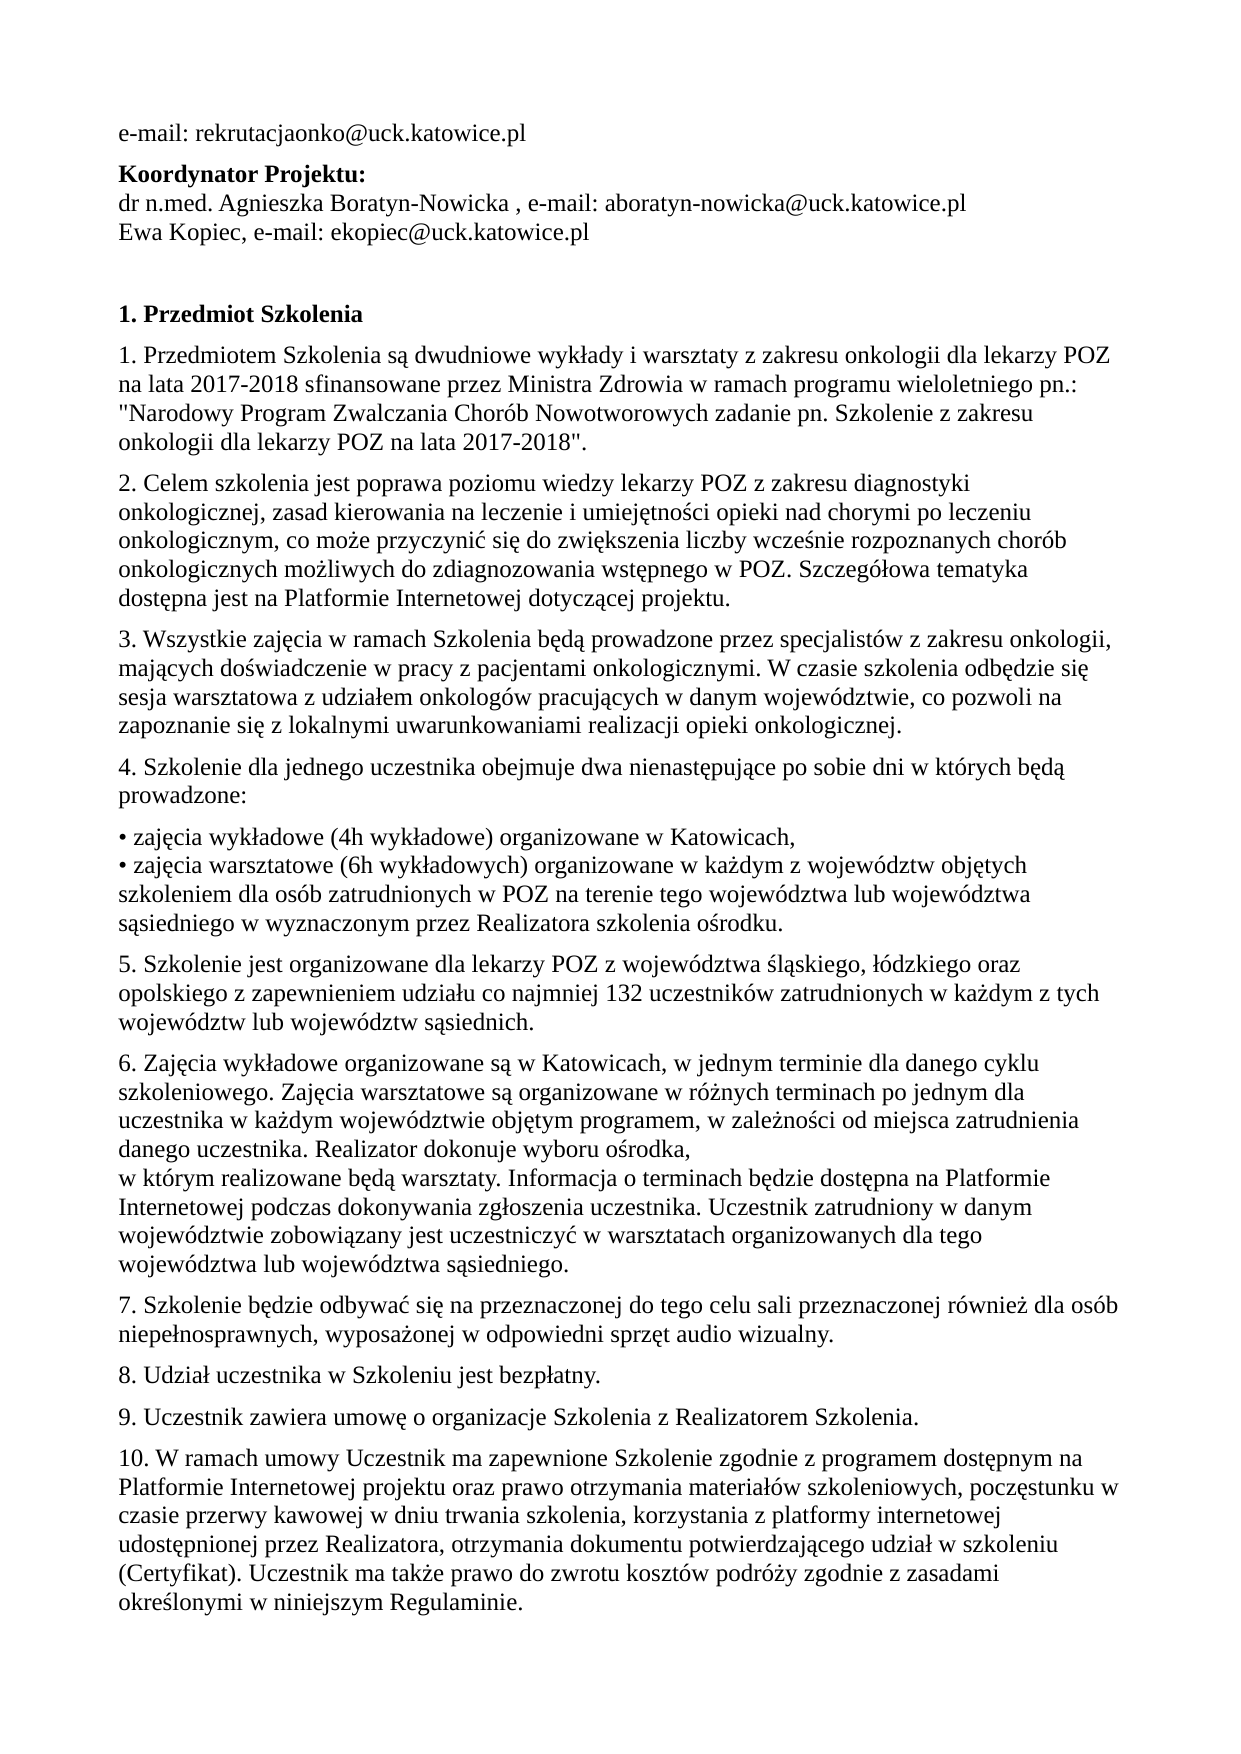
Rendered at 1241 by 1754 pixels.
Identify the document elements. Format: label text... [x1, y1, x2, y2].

text e-mail: rekrutacjaonko@uck.katowice.pl [118, 118, 1122, 147]
text Koordynator Projektu: dr n.med. Agnieszka Boratyn-Nowicka , e-mail: aboratyn-nowicka@uck.katowice.pl Ewa Kopiec, e-mail: ekopiec@uck.katowice.pl [118, 159, 1122, 246]
text 3. Wszystkie zajęcia w ramach Szkolenia będą prowadzone przez specjalistów z zakresu onkologii, mających doświadczenie w pracy z pacjentami onkologicznymi. W czasie szkolenia odbędzie się sesja warsztatowa z udziałem onkologów pracujących w danym województwie, co pozwoli na zapoznanie się z lokalnymi uwarunkowaniami realizacji opieki onkologicznej. [118, 624, 1122, 739]
text 5. Szkolenie jest organizowane dla lekarzy POZ z województwa śląskiego, łódzkiego oraz opolskiego z zapewnieniem udziału co najmniej 132 uczestników zatrudnionych w każdym z tych województw lub województw sąsiednich. [118, 949, 1122, 1036]
text 8. Udział uczestnika w Szkoleniu jest bezpłatny. [118, 1361, 1122, 1389]
text 10. W ramach umowy Uczestnik ma zapewnione Szkolenie zgodnie z programem dostępnym na Platformie Internetowej projektu oraz prawo otrzymania materiałów szkoleniowych, poczęstunku w czasie przerwy kawowej w dniu trwania szkolenia, korzystania z platformy internetowej udostępnionej przez Realizatora, otrzymania dokumentu potwierdzającego udział w szkoleniu (Certyfikat). Uczestnik ma także prawo do zwrotu kosztów podróży zgodnie z zasadami określonymi w niniejszym Regulaminie. [118, 1443, 1122, 1616]
text 1. Przedmiot Szkolenia [118, 299, 1122, 328]
text • zajęcia wykładowe (4h wykładowe) organizowane w Katowicach, • zajęcia warsztatowe (6h wykładowych) organizowane w każdym z województw objętych szkoleniem dla osób zatrudnionych w POZ na terenie tego województwa lub województwa sąsiedniego w wyznaczonym przez Realizatora szkolenia ośrodku. [118, 822, 1122, 937]
text 6. Zajęcia wykładowe organizowane są w Katowicach, w jednym terminie dla danego cyklu szkoleniowego. Zajęcia warsztatowe są organizowane w różnych terminach po jednym dla uczestnika w każdym województwie objętym programem, w zależności od miejsca zatrudnienia danego uczestnika. Realizator dokonuje wyboru ośrodka, w którym realizowane będą warsztaty. Informacja o terminach będzie dostępna na Platformie Internetowej podczas dokonywania zgłoszenia uczestnika. Uczestnik zatrudniony w danym województwie zobowiązany jest uczestniczyć w warsztatach organizowanych dla tego województwa lub województwa sąsiedniego. [118, 1048, 1122, 1278]
text 1. Przedmiotem Szkolenia są dwudniowe wykłady i warsztaty z zakresu onkologii dla lekarzy POZ na lata 2017-2018 sfinansowane przez Ministra Zdrowia w ramach programu wieloletniego pn.: "Narodowy Program Zwalczania Chorób Nowotworowych zadanie pn. Szkolenie z zakresu onkologii dla lekarzy POZ na lata 2017-2018". [118, 341, 1122, 456]
text 2. Celem szkolenia jest poprawa poziomu wiedzy lekarzy POZ z zakresu diagnostyki onkologicznej, zasad kierowania na leczenie i umiejętności opieki nad chorymi po leczeniu onkologicznym, co może przyczynić się do zwiększenia liczby wcześnie rozpoznanych chorób onkologicznych możliwych do zdiagnozowania wstępnego w POZ. Szczegółowa tematyka dostępna jest na Platformie Internetowej dotyczącej projektu. [118, 468, 1122, 612]
text 9. Uczestnik zawiera umowę o organizacje Szkolenia z Realizatorem Szkolenia. [118, 1402, 1122, 1431]
text 4. Szkolenie dla jednego uczestnika obejmuje dwa nienastępujące po sobie dni w których będą prowadzone: [118, 752, 1122, 809]
text 7. Szkolenie będzie odbywać się na przeznaczonej do tego celu sali przeznaczonej również dla osób niepełnosprawnych, wyposażonej w odpowiedni sprzęt audio wizualny. [118, 1291, 1122, 1348]
